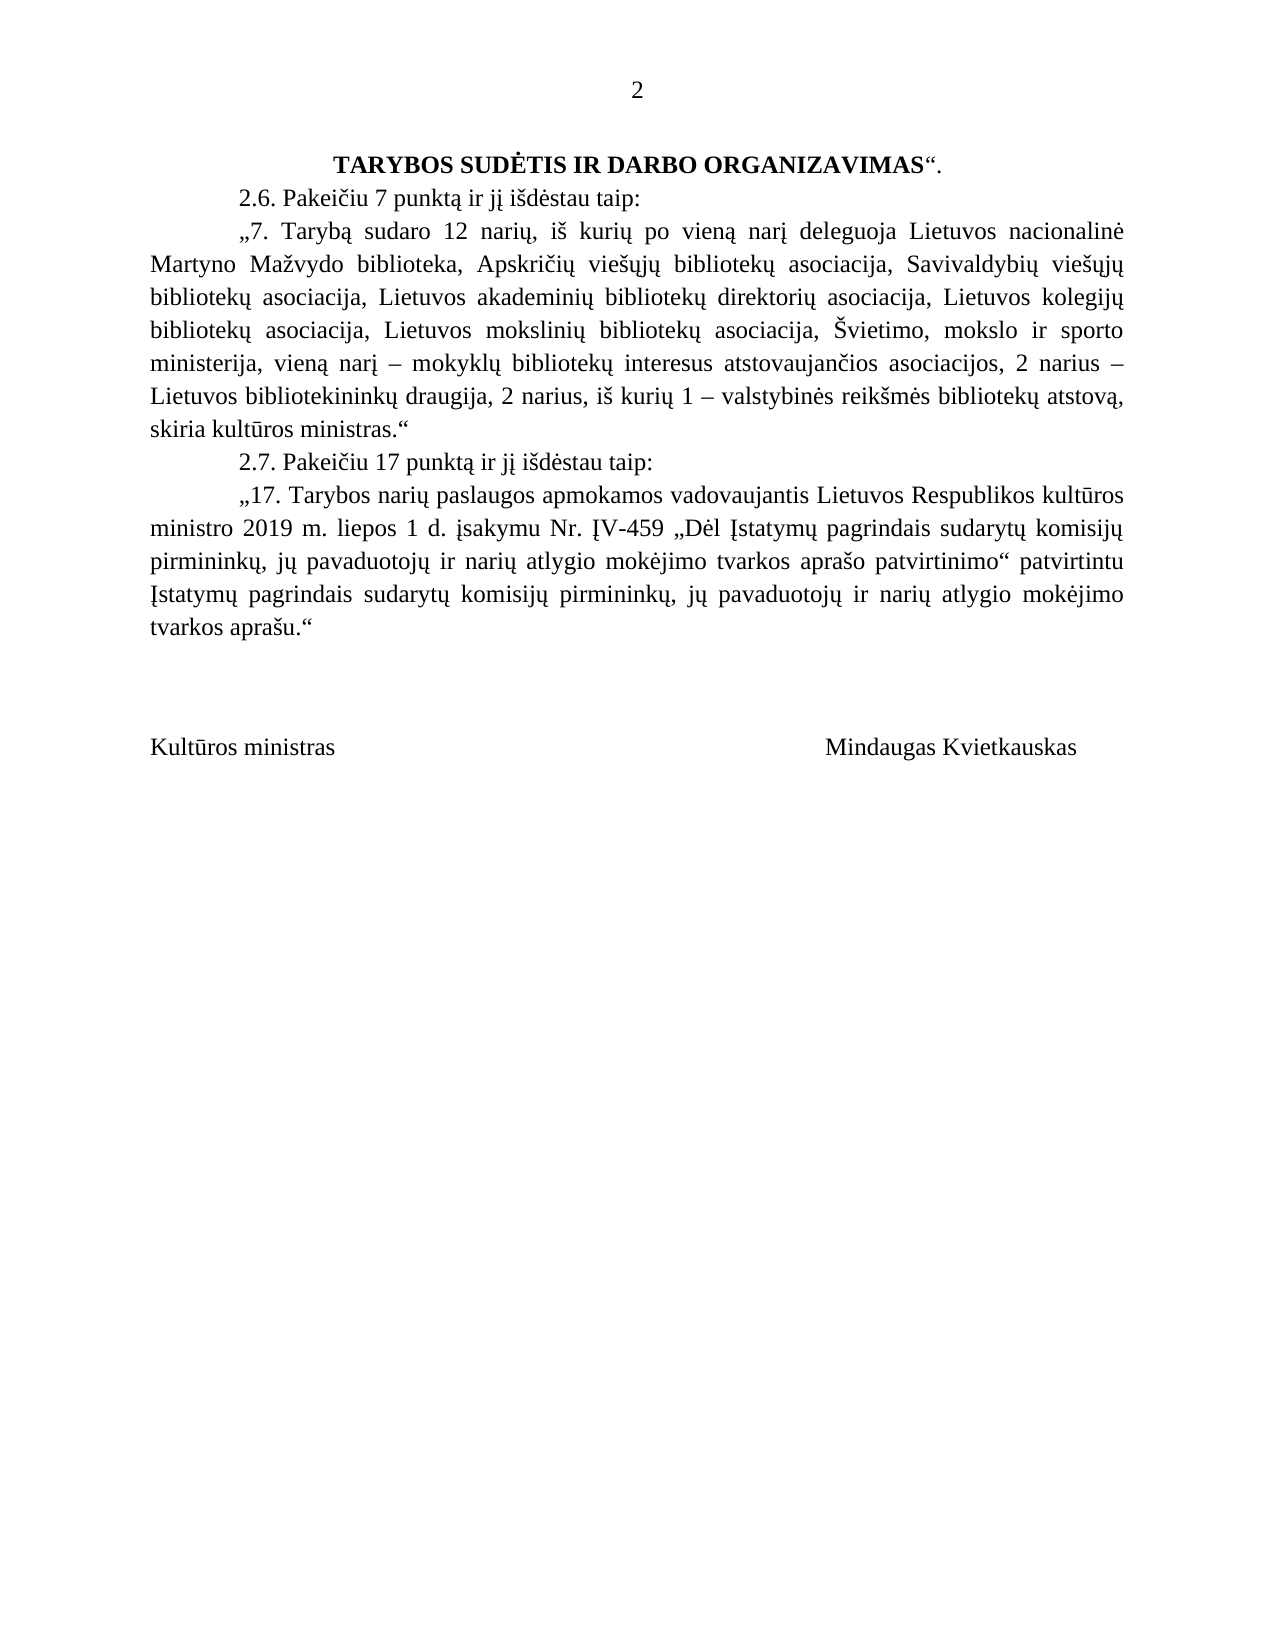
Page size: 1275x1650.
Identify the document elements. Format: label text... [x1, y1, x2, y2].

text TARYBOS SUDĖTIS IR DARBO ORGANIZAVIMAS“. [150, 150, 1125, 179]
text „7. Tarybą sudaro 12 narių, iš kurių po vieną narį deleguoja Lietuvos nacionalinė Martyno Mažvydo biblioteka, Apskričių viešųjų bibliotekų asociacija, Savivaldybių viešųjų bibliotekų asociacija, Lietuvos akademinių bibliotekų direktorių asociacija, Lietuvos kolegijų bibliotekų asociacija, Lietuvos mokslinių bibliotekų asociacija, Švietimo, mokslo ir sporto ministerija, vieną narį – mokyklų bibliotekų interesus atstovaujančios asociacijos, 2 narius – Lietuvos bibliotekininkų draugija, 2 narius, iš kurių 1 – valstybinės reikšmės bibliotekų atstovą, skiria kultūros ministras.“ [150, 216, 1125, 443]
text Kultūros ministras Mindaugas Kvietkauskas [150, 732, 1125, 760]
text „17. Tarybos narių paslaugos apmokamos vadovaujantis Lietuvos Respublikos kultūros ministro 2019 m. liepos 1 d. įsakymu Nr. ĮV-459 „Dėl Įstatymų pagrindais sudarytų komisijų pirmininkų, jų pavaduotojų ir narių atlygio mokėjimo tvarkos aprašo patvirtinimo“ patvirtintu Įstatymų pagrindais sudarytų komisijų pirmininkų, jų pavaduotojų ir narių atlygio mokėjimo tvarkos aprašu.“ [150, 480, 1125, 641]
text 2.6. Pakeičiu 7 punktą ir jį išdėstau taip: [150, 183, 1125, 212]
text 2.7. Pakeičiu 17 punktą ir jį išdėstau taip: [150, 447, 1125, 476]
